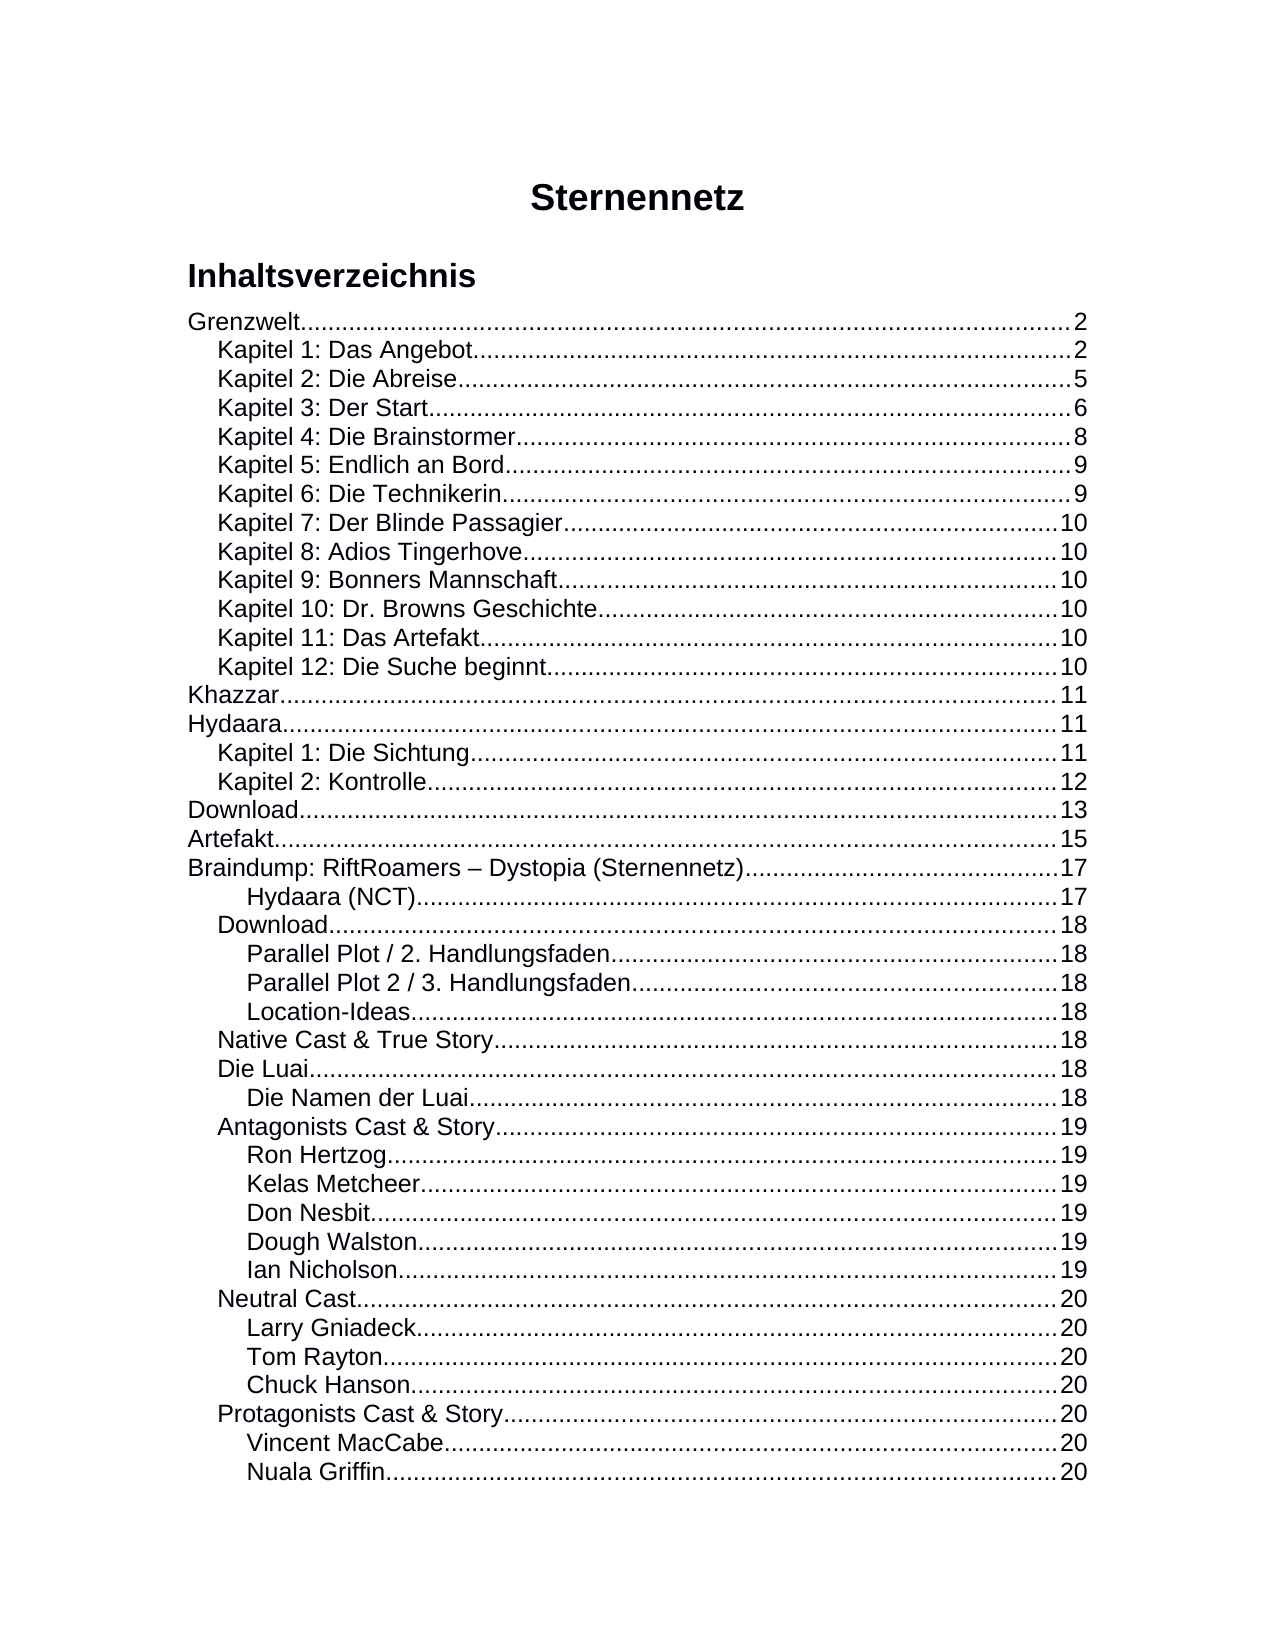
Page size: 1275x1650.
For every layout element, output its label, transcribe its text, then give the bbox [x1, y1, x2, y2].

text Kapitel 8: Adios Tingerhove 10 [217, 537, 1087, 565]
text Parallel Plot / 2. Handlungsfaden 18 [246, 939, 1087, 968]
text Antagonists Cast & Story 19 [217, 1112, 1087, 1140]
text Kapitel 10: Dr. Browns Geschichte 10 [217, 594, 1087, 623]
text Kapitel 11: Das Artefakt 10 [217, 623, 1087, 652]
text Vincent MacCabe 20 [246, 1428, 1087, 1457]
text Kapitel 3: Der Start 6 [217, 393, 1087, 422]
text Dough Walston 19 [246, 1227, 1087, 1255]
text Kapitel 12: Die Suche beginnt 10 [217, 652, 1087, 680]
text Native Cast & True Story 18 [217, 1025, 1087, 1054]
text Kapitel 2: Kontrolle 12 [217, 767, 1087, 795]
text Download 13 [187, 795, 1087, 824]
text Kapitel 5: Endlich an Bord 9 [217, 450, 1087, 479]
text Artefakt 15 [187, 824, 1087, 853]
text Nuala Griffin 20 [246, 1457, 1087, 1485]
text Braindump: RiftRoamers – Dystopia (Sternennetz) 17 [187, 853, 1087, 882]
text Download 18 [217, 910, 1087, 939]
text Hydaara (NCT) 17 [246, 882, 1087, 910]
text Kapitel 1: Die Sichtung 11 [217, 738, 1087, 767]
text Protagonists Cast & Story 20 [217, 1399, 1087, 1428]
text Neutral Cast 20 [217, 1284, 1087, 1313]
text Kelas Metcheer 19 [246, 1169, 1087, 1198]
text Don Nesbit 19 [246, 1198, 1087, 1227]
text Die Luai 18 [217, 1054, 1087, 1083]
text Die Namen der Luai 18 [246, 1083, 1087, 1112]
text Khazzar 11 [187, 680, 1087, 709]
text Kapitel 6: Die Technikerin 9 [217, 479, 1087, 508]
text Location-Ideas 18 [246, 997, 1087, 1025]
text Grenzwelt 2 [187, 307, 1087, 335]
text Kapitel 4: Die Brainstormer 8 [217, 422, 1087, 450]
text Tom Rayton 20 [246, 1342, 1087, 1370]
text Kapitel 2: Die Abreise 5 [217, 364, 1087, 393]
text Sternennetz [187, 175, 1087, 218]
text Chuck Hanson 20 [246, 1370, 1087, 1399]
text Ron Hertzog 19 [246, 1140, 1087, 1169]
text Kapitel 1: Das Angebot 2 [217, 335, 1087, 364]
text Hydaara 11 [187, 709, 1087, 738]
text Kapitel 9: Bonners Mannschaft 10 [217, 565, 1087, 594]
text Ian Nicholson 19 [246, 1255, 1087, 1284]
text Inhaltsverzeichnis [187, 256, 1087, 294]
text Parallel Plot 2 / 3. Handlungsfaden 18 [246, 968, 1087, 997]
text Kapitel 7: Der Blinde Passagier 10 [217, 508, 1087, 537]
text Larry Gniadeck 20 [246, 1313, 1087, 1342]
